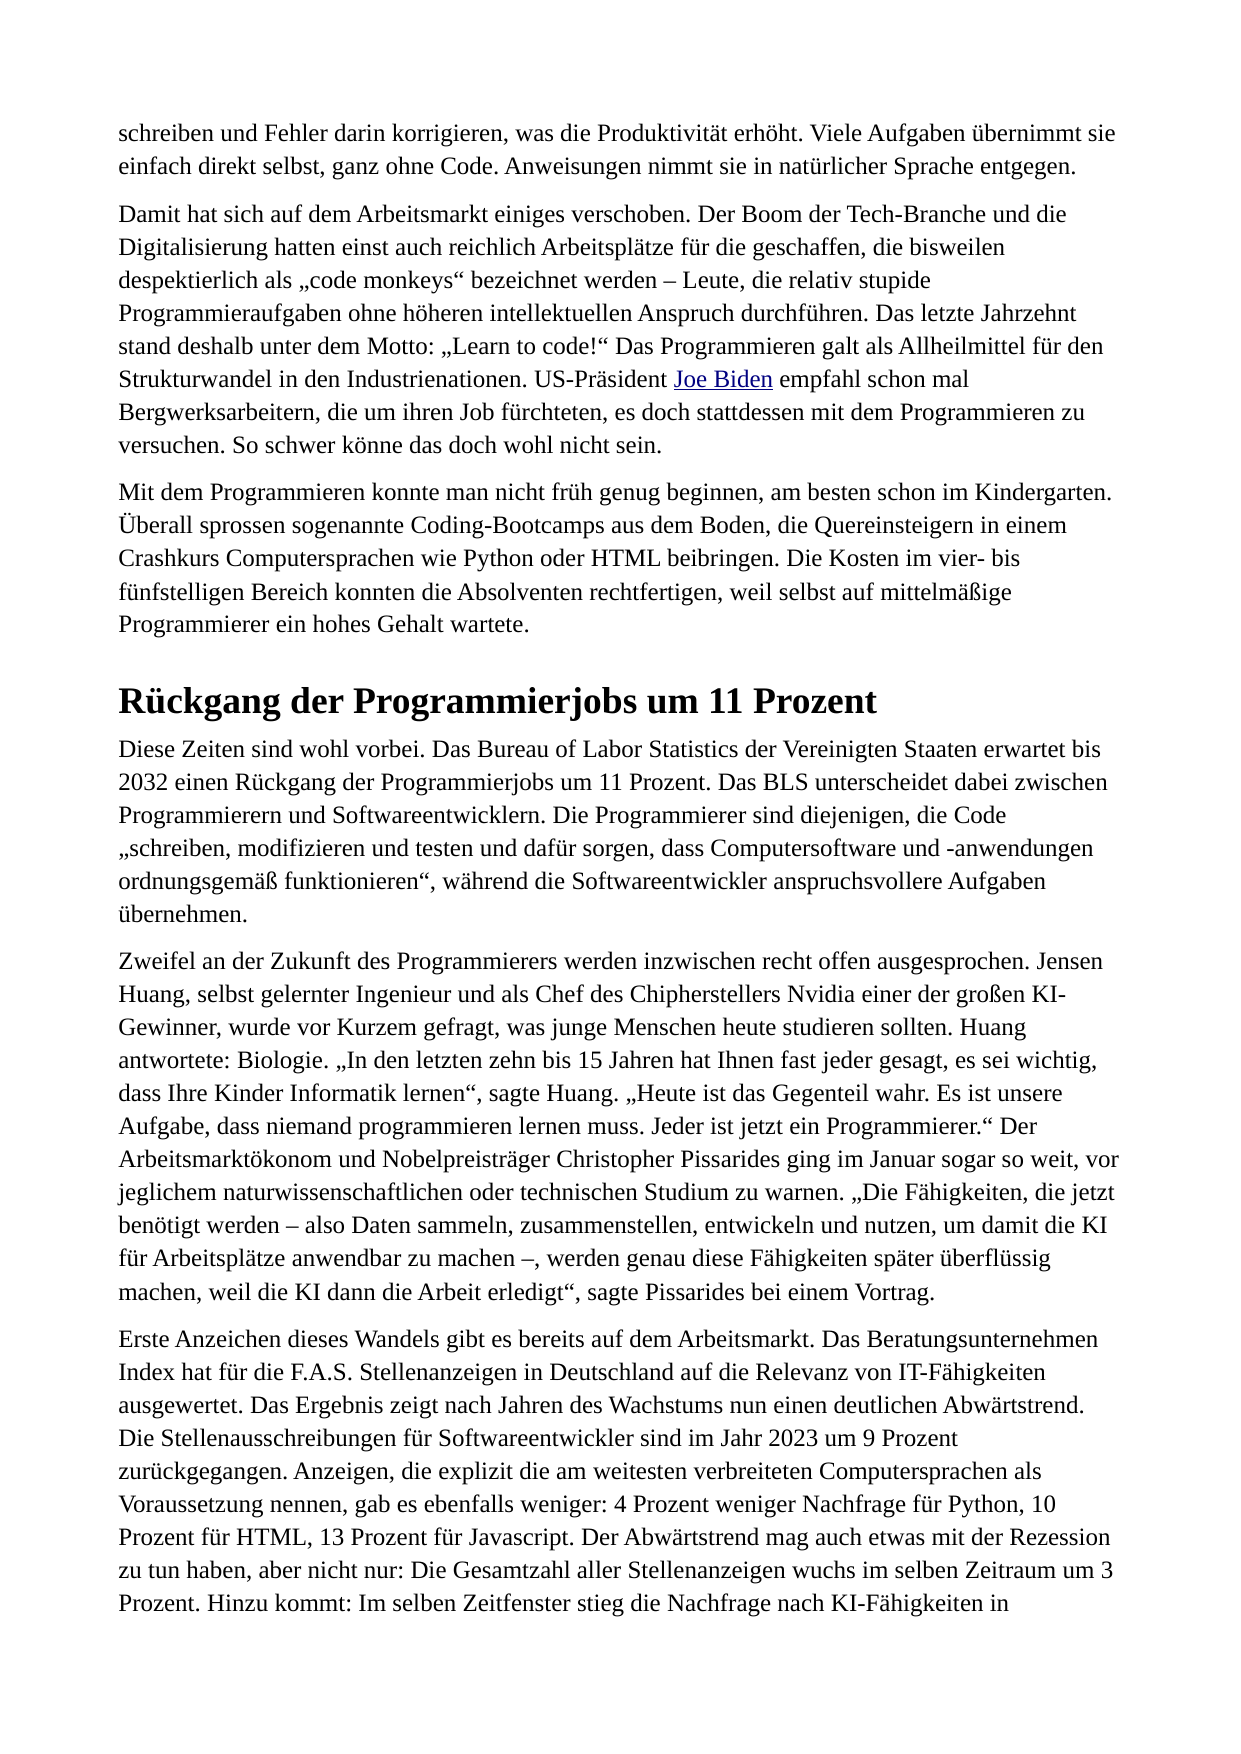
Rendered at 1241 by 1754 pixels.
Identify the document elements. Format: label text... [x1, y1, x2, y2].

subtitle Rückgang der Programmierjobs um 11 Prozent [118, 678, 1122, 721]
text Zweifel an der Zukunft des Programmierers werden inzwischen recht offen ausgesprochen. Jensen Huang, selbst gelernter Ingenieur und als Chef des Chipherstellers Nvidia einer der großen KI-Gewinner, wurde vor Kurzem gefragt, was junge Menschen heute studieren sollten. Huang antwortete: Biologie. „In den letzten zehn bis 15 Jahren hat Ihnen fast jeder gesagt, es sei wichtig, dass Ihre Kinder Informatik lernen“, sagte Huang. „Heute ist das Gegenteil wahr. Es ist unsere Aufgabe, dass niemand programmieren lernen muss. Jeder ist jetzt ein Programmierer.“ Der Arbeitsmarktökonom und Nobelpreisträger Christopher Pissarides ging im Januar sogar so weit, vor jeglichem naturwissenschaftlichen oder technischen Studium zu warnen. „Die Fähigkeiten, die jetzt benötigt werden – also Daten sammeln, zusammenstellen, entwickeln und nutzen, um damit die KI für Arbeitsplätze anwendbar zu machen –, werden genau diese Fähigkeiten später überflüssig machen, weil die KI dann die Arbeit erledigt“, sagte Pissarides bei einem Vortrag. [118, 946, 1122, 1305]
text Diese Zeiten sind wohl vorbei. Das Bureau of Labor Statistics der Vereinigten Staaten erwartet bis 2032 einen Rückgang der Programmierjobs um 11 Prozent. Das BLS unterscheidet dabei zwischen Programmierern und Softwareentwicklern. Die Programmierer sind diejenigen, die Code „schreiben, modifizieren und testen und dafür sorgen, dass Computersoftware und -anwendungen ordnungsgemäß funktionieren“, während die Softwareentwickler anspruchsvollere Aufgaben übernehmen. [118, 734, 1122, 927]
text Damit hat sich auf dem Arbeitsmarkt einiges verschoben. Der Boom der Tech-Branche und die Digitalisierung hatten einst auch reichlich Arbeitsplätze für die geschaffen, die bisweilen despektierlich als „code monkeys“ bezeichnet werden – Leute, die relativ stupide Programmieraufgaben ohne höheren intellektuellen Anspruch durchführen. Das letzte Jahrzehnt stand deshalb unter dem Motto: „Learn to code!“ Das Programmieren galt als Allheilmittel für den Strukturwandel in den Industrienationen. US-Präsident Joe Biden empfahl schon mal Bergwerksarbeitern, die um ihren Job fürchteten, es doch stattdessen mit dem Programmieren zu versuchen. So schwer könne das doch wohl nicht sein. [118, 199, 1122, 459]
text schreiben und Fehler darin korrigieren, was die Produktivität erhöht. Viele Aufgaben übernimmt sie einfach direkt selbst, ganz ohne Code. Anweisungen nimmt sie in natürlicher Sprache entgegen. [118, 118, 1122, 180]
text Mit dem Programmieren konnte man nicht früh genug beginnen, am besten schon im Kindergarten. Überall sprossen sogenannte Coding-Bootcamps aus dem Boden, die Quereinsteigern in einem Crashkurs Computersprachen wie Python oder HTML beibringen. Die Kosten im vier- bis fünfstelligen Bereich konnten die Absolventen rechtfertigen, weil selbst auf mittelmäßige Programmierer ein hohes Gehalt wartete. [118, 477, 1122, 638]
text Erste Anzeichen dieses Wandels gibt es bereits auf dem Arbeitsmarkt. Das Beratungsunternehmen Index hat für die F.A.S. Stellenanzeigen in Deutschland auf die Relevanz von IT-Fähigkeiten ausgewertet. Das Ergebnis zeigt nach Jahren des Wachstums nun einen deutlichen Abwärtstrend. Die Stellenausschreibungen für Softwareentwickler sind im Jahr 2023 um 9 Prozent zurückgegangen. Anzeigen, die explizit die am weitesten verbreiteten Computersprachen als Voraussetzung nennen, gab es ebenfalls weniger: 4 Prozent weniger Nachfrage für Python, 10 Prozent für HTML, 13 Prozent für Javascript. Der Abwärtstrend mag auch etwas mit der Rezession zu tun haben, aber nicht nur: Die Gesamtzahl aller Stellenanzeigen wuchs im selben Zeitraum um 3 Prozent. Hinzu kommt: Im selben Zeitfenster stieg die Nachfrage nach KI-Fähigkeiten in [118, 1324, 1122, 1617]
